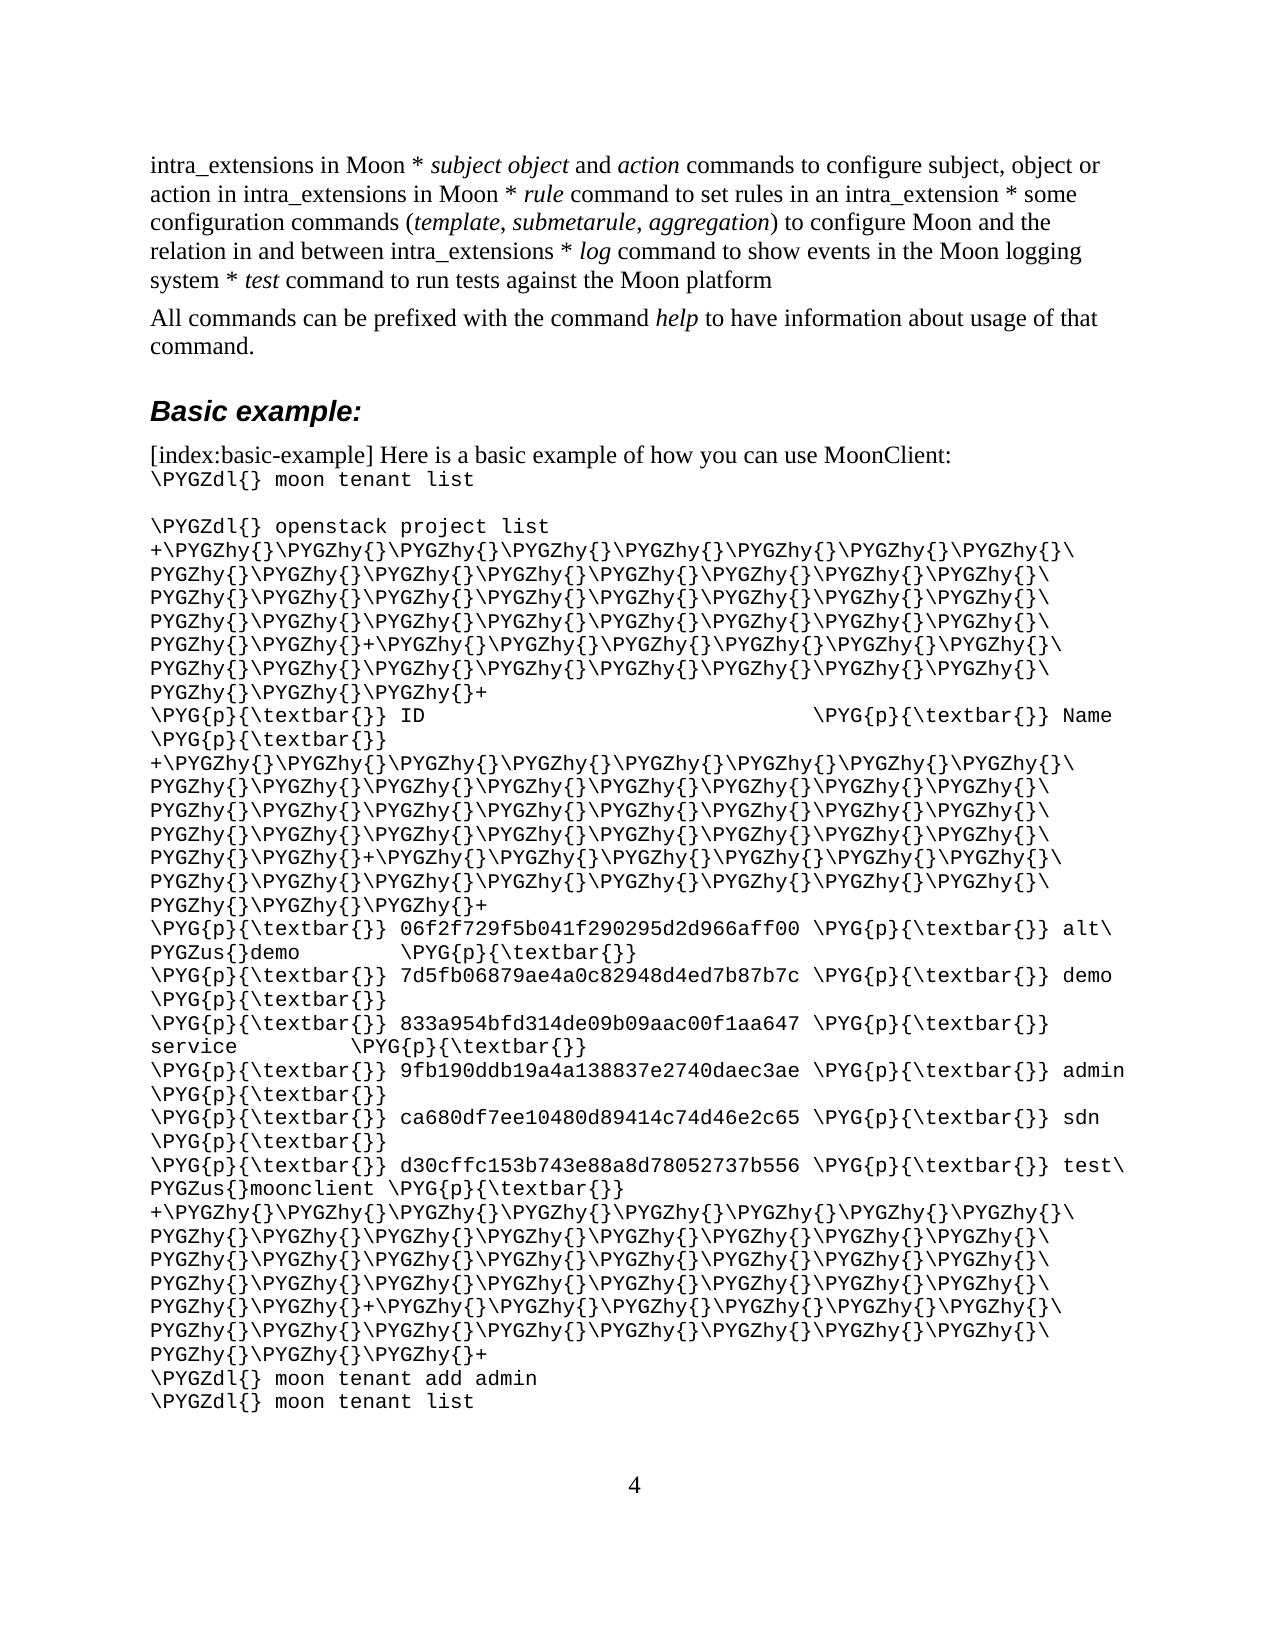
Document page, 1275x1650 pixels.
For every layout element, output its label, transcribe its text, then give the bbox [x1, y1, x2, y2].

text \PYGZdl{} openstack project list [150, 516, 1125, 540]
text \PYG{p}{\textbar{}} 7d5fb06879ae4a0c82948d4ed7b87b7c \PYG{p}{\textbar{}} demo \PYG{p}{\textbar{}} [150, 966, 1125, 1013]
text [index:basic-example] Here is a basic example of how you can use MoonClient: [150, 440, 1125, 469]
subtitle Basic example: [150, 394, 1125, 428]
text \PYG{p}{\textbar{}} 9fb190ddb19a4a138837e2740daec3ae \PYG{p}{\textbar{}} admin \PYG{p}{\textbar{}} [150, 1060, 1125, 1107]
text +\PYGZhy{}\PYGZhy{}\PYGZhy{}\PYGZhy{}\PYGZhy{}\PYGZhy{}\PYGZhy{}\PYGZhy{}\PYGZhy{}\PYGZhy{}\PYGZhy{}\PYGZhy{}\PYGZhy{}\PYGZhy{}\PYGZhy{}\PYGZhy{}\PYGZhy{}\PYGZhy{}\PYGZhy{}\PYGZhy{}\PYGZhy{}\PYGZhy{}\PYGZhy{}\PYGZhy{}\PYGZhy{}\PYGZhy{}\PYGZhy{}\PYGZhy{}\PYGZhy{}\PYGZhy{}\PYGZhy{}\PYGZhy{}\PYGZhy{}\PYGZhy{}+\PYGZhy{}\PYGZhy{}\PYGZhy{}\PYGZhy{}\PYGZhy{}\PYGZhy{}\PYGZhy{}\PYGZhy{}\PYGZhy{}\PYGZhy{}\PYGZhy{}\PYGZhy{}\PYGZhy{}\PYGZhy{}\PYGZhy{}\PYGZhy{}\PYGZhy{}+ [150, 1202, 1125, 1367]
text intra_extensions in Moon * subject object and action commands to configure subject, object or action in intra_extensions in Moon * rule command to set rules in an intra_extension * some configuration commands (template, submetarule, aggregation) to configure Moon and the relation in and between intra_extensions * log command to show events in the Moon logging system * test command to run tests against the Moon platform [150, 150, 1125, 294]
text +\PYGZhy{}\PYGZhy{}\PYGZhy{}\PYGZhy{}\PYGZhy{}\PYGZhy{}\PYGZhy{}\PYGZhy{}\PYGZhy{}\PYGZhy{}\PYGZhy{}\PYGZhy{}\PYGZhy{}\PYGZhy{}\PYGZhy{}\PYGZhy{}\PYGZhy{}\PYGZhy{}\PYGZhy{}\PYGZhy{}\PYGZhy{}\PYGZhy{}\PYGZhy{}\PYGZhy{}\PYGZhy{}\PYGZhy{}\PYGZhy{}\PYGZhy{}\PYGZhy{}\PYGZhy{}\PYGZhy{}\PYGZhy{}\PYGZhy{}\PYGZhy{}+\PYGZhy{}\PYGZhy{}\PYGZhy{}\PYGZhy{}\PYGZhy{}\PYGZhy{}\PYGZhy{}\PYGZhy{}\PYGZhy{}\PYGZhy{}\PYGZhy{}\PYGZhy{}\PYGZhy{}\PYGZhy{}\PYGZhy{}\PYGZhy{}\PYGZhy{}+ [150, 540, 1125, 705]
text \PYG{p}{\textbar{}} d30cffc153b743e88a8d78052737b556 \PYG{p}{\textbar{}} test\PYGZus{}moonclient \PYG{p}{\textbar{}} [150, 1155, 1125, 1202]
text \PYGZdl{} moon tenant add admin [150, 1367, 1125, 1391]
text All commands can be prefixed with the command help to have information about usage of that command. [150, 303, 1125, 360]
text \PYG{p}{\textbar{}} 06f2f729f5b041f290295d2d966aff00 \PYG{p}{\textbar{}} alt\PYGZus{}demo \PYG{p}{\textbar{}} [150, 918, 1125, 966]
text \PYG{p}{\textbar{}} ID \PYG{p}{\textbar{}} Name \PYG{p}{\textbar{}} [150, 705, 1125, 753]
text \PYG{p}{\textbar{}} ca680df7ee10480d89414c74d46e2c65 \PYG{p}{\textbar{}} sdn \PYG{p}{\textbar{}} [150, 1107, 1125, 1155]
text +\PYGZhy{}\PYGZhy{}\PYGZhy{}\PYGZhy{}\PYGZhy{}\PYGZhy{}\PYGZhy{}\PYGZhy{}\PYGZhy{}\PYGZhy{}\PYGZhy{}\PYGZhy{}\PYGZhy{}\PYGZhy{}\PYGZhy{}\PYGZhy{}\PYGZhy{}\PYGZhy{}\PYGZhy{}\PYGZhy{}\PYGZhy{}\PYGZhy{}\PYGZhy{}\PYGZhy{}\PYGZhy{}\PYGZhy{}\PYGZhy{}\PYGZhy{}\PYGZhy{}\PYGZhy{}\PYGZhy{}\PYGZhy{}\PYGZhy{}\PYGZhy{}+\PYGZhy{}\PYGZhy{}\PYGZhy{}\PYGZhy{}\PYGZhy{}\PYGZhy{}\PYGZhy{}\PYGZhy{}\PYGZhy{}\PYGZhy{}\PYGZhy{}\PYGZhy{}\PYGZhy{}\PYGZhy{}\PYGZhy{}\PYGZhy{}\PYGZhy{}+ [150, 753, 1125, 918]
text \PYG{p}{\textbar{}} 833a954bfd314de09b09aac00f1aa647 \PYG{p}{\textbar{}} service \PYG{p}{\textbar{}} [150, 1013, 1125, 1060]
text \PYGZdl{} moon tenant list [150, 1391, 1125, 1415]
text \PYGZdl{} moon tenant list [150, 469, 1125, 493]
